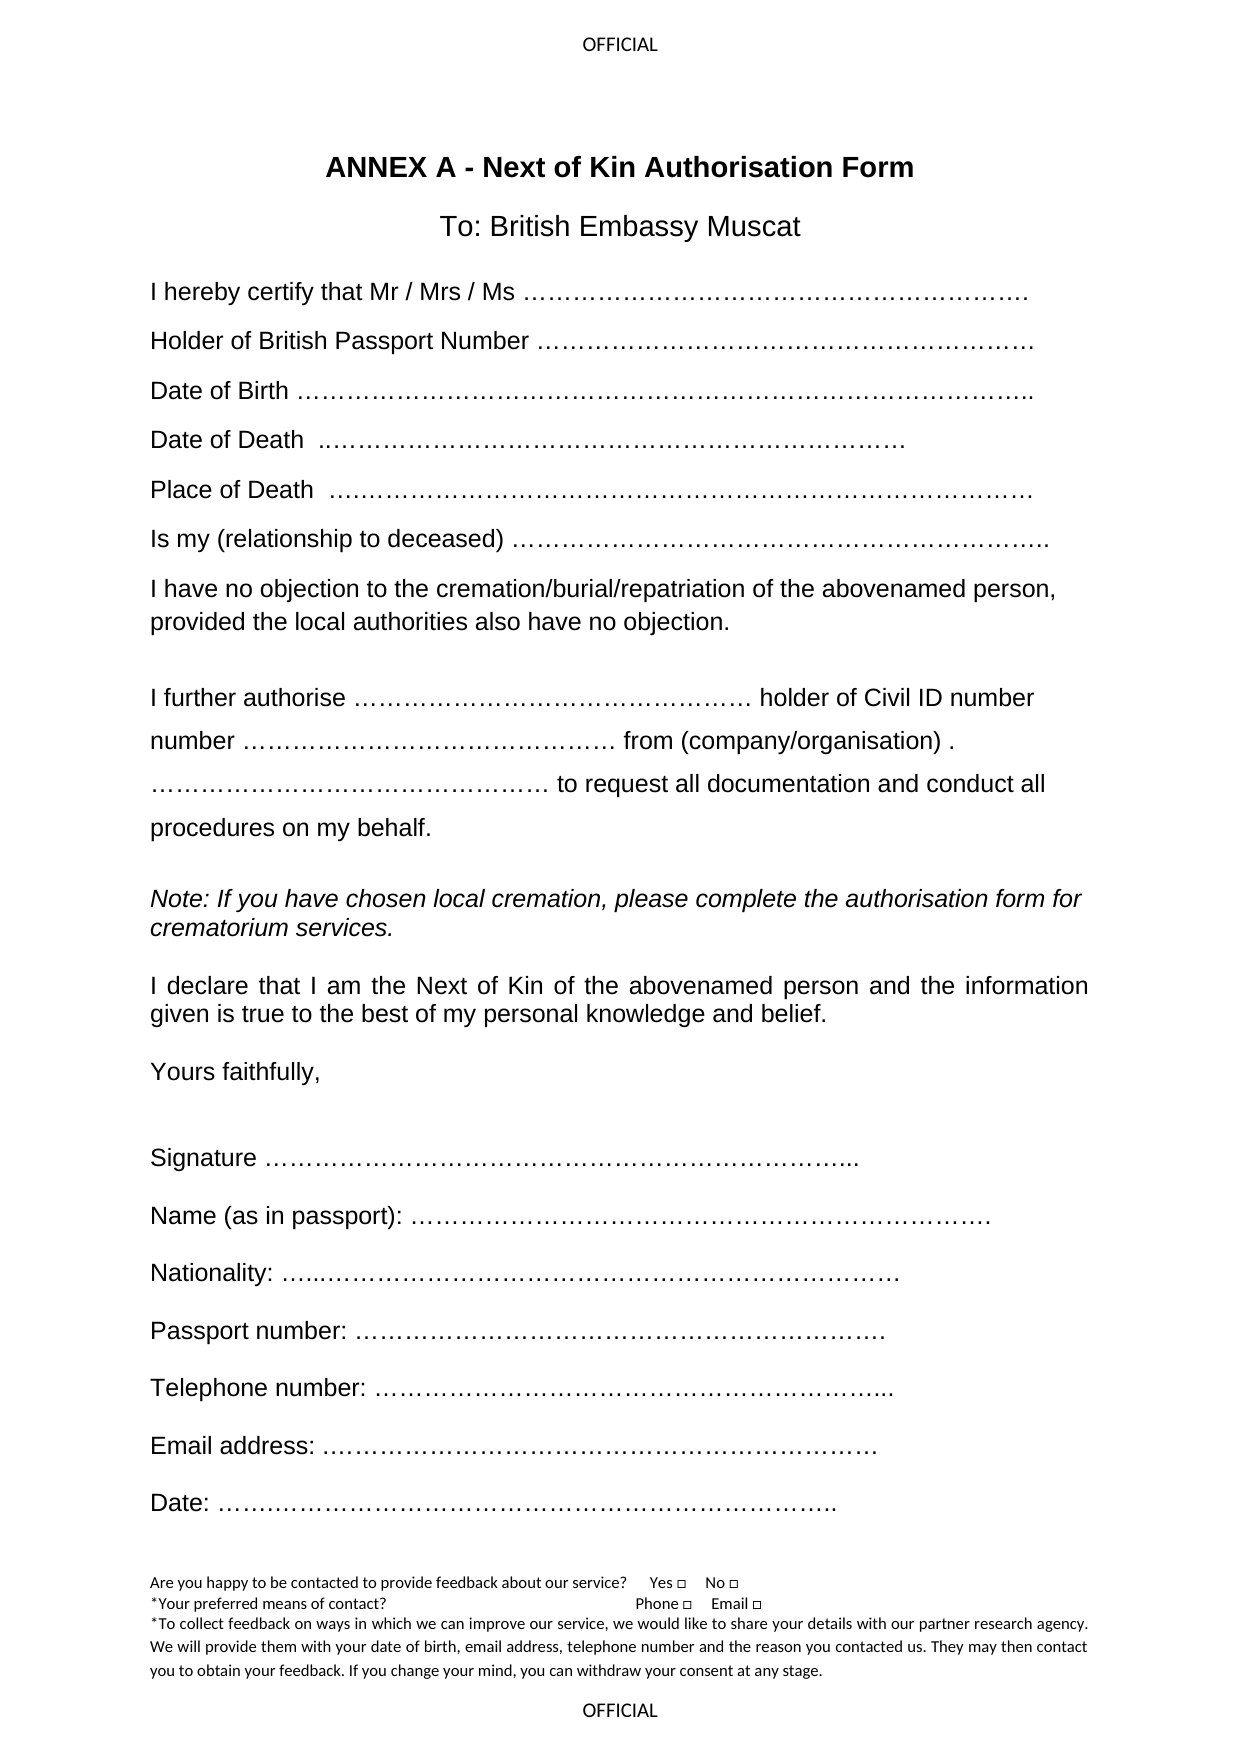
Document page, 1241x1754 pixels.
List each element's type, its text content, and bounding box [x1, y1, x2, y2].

text I further authorise ………………………………………… holder of Civil ID number [150, 683, 1090, 712]
text Telephone number: ……………………………………………………... [150, 1373, 1090, 1402]
text Note: If you have chosen local cremation, please complete the authorisation form for crematorium services. [150, 884, 1090, 942]
text Holder of British Passport Number …………………………………………………… [150, 326, 1090, 355]
text To: British Embassy Muscat [150, 209, 1090, 243]
text Name (as in passport): ……………………………………………………………. [150, 1201, 1090, 1229]
text I have no objection to the cremation/burial/repatriation of the abovenamed person, provided the local authorities also have no objection. [150, 574, 1090, 636]
text Date of Birth …………………………………………………………………………….. [150, 376, 1090, 404]
text Yours faithfully, [150, 1057, 1090, 1086]
text Signature ……………………………………………………………... [150, 1143, 1090, 1172]
text Passport number: ………………………………………………………. [150, 1316, 1090, 1344]
text Is my (relationship to deceased) ……………………………………………………….. [150, 524, 1090, 553]
text number ……………………………………… from (company/organisation) .………………………………………… to request all documentation and conduct all procedures on my behalf. [150, 726, 1090, 841]
text I declare that I am the Next of Kin of the abovenamed person and the information given is true to the best of my personal knowledge and belief. [150, 971, 1090, 1028]
text Date: …….………………………………………………………….. [150, 1488, 1090, 1517]
text Place of Death ….……………………………………………………………………… [150, 475, 1090, 503]
text Nationality: …...…………………………………………………………… [150, 1258, 1090, 1287]
text Email address: .………………………………………………………… [150, 1431, 1090, 1459]
text I hereby certify that Mr / Mrs / Ms ……………………………………………………. [150, 276, 1090, 305]
text Date of Death ..…………………………………………………………… [150, 425, 1090, 454]
text ANNEX A - Next of Kin Authorisation Form [150, 150, 1090, 183]
